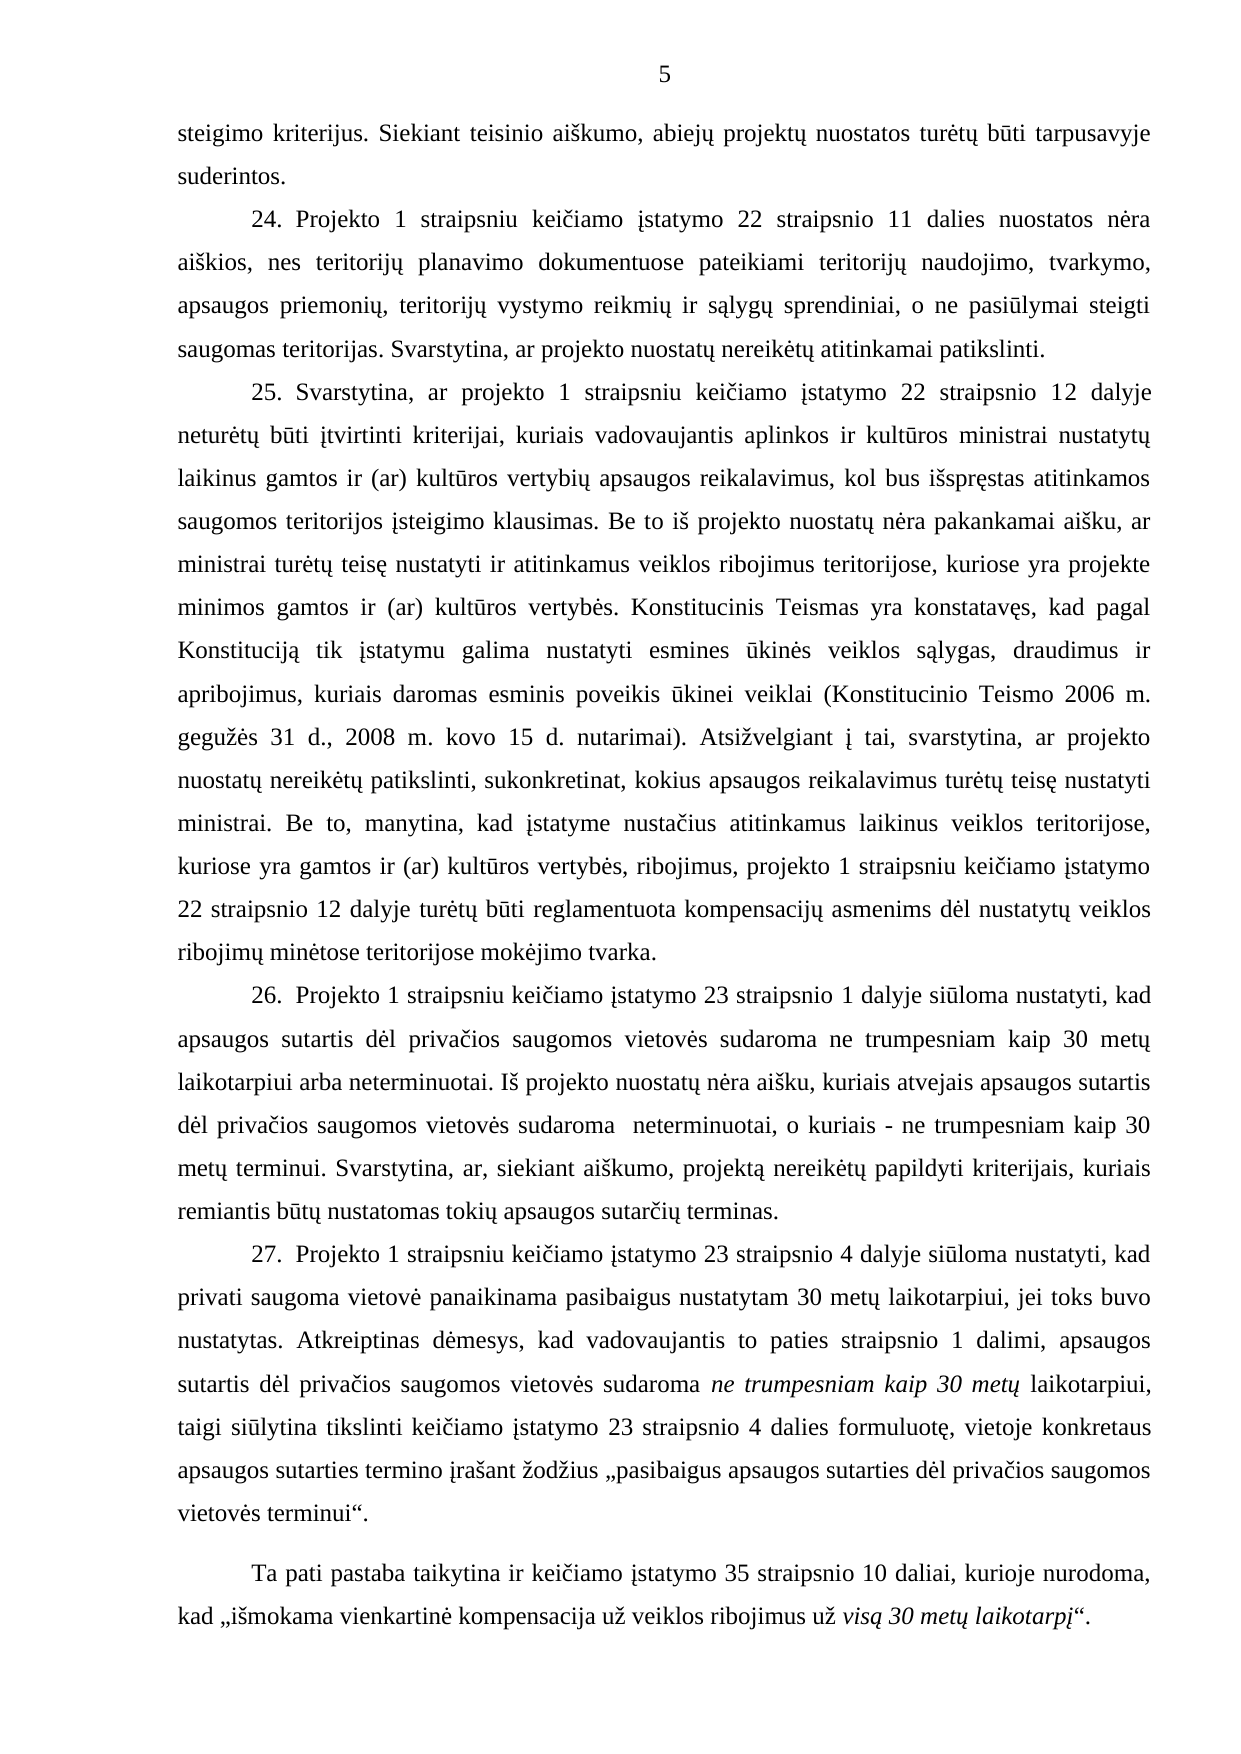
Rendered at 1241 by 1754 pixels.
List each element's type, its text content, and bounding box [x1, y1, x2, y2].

list Svarstytina, ar projekto 1 straipsniu keičiamo įstatymo 22 straipsnio 12 dalyje neturėtų būti įtvirtinti kriterijai, kuriais vadovaujantis aplinkos ir kultūros ministrai nustatytų laikinus gamtos ir (ar) kultūros vertybių apsaugos reikalavimus, kol bus išspręstas atitinkamos saugomos teritorijos įsteigimo klausimas. Be to iš projekto nuostatų nėra pakankamai aišku, ar ministrai turėtų teisę nustatyti ir atitinkamus veiklos ribojimus teritorijose, kuriose yra projekte minimos gamtos ir (ar) kultūros vertybės. Konstitucinis Teismas yra konstatavęs, kad pagal Konstituciją tik įstatymu galima nustatyti esmines ūkinės veiklos sąlygas, draudimus ir apribojimus, kuriais daromas esminis poveikis ūkinei veiklai (Konstitucinio Teismo 2006 m. gegužės 31 d., 2008 m. kovo 15 d. nutarimai). Atsižvelgiant į tai, svarstytina, ar projekto nuostatų nereikėtų patikslinti, sukonkretinat, kokius apsaugos reikalavimus turėtų teisę nustatyti ministrai. Be to, manytina, kad įstatyme nustačius atitinkamus laikinus veiklos teritorijose, kuriose yra gamtos ir (ar) kultūros vertybės, ribojimus, projekto 1 straipsniu keičiamo įstatymo 22 straipsnio 12 dalyje turėtų būti reglamentuota kompensacijų asmenims dėl nustatytų veiklos ribojimų minėtose teritorijose mokėjimo tvarka. [177, 377, 1152, 966]
list Projekto 1 straipsniu keičiamo įstatymo 23 straipsnio 1 dalyje siūloma nustatyti, kad apsaugos sutartis dėl privačios saugomos vietovės sudaroma ne trumpesniam kaip 30 metų laikotarpiui arba neterminuotai. Iš projekto nuostatų nėra aišku, kuriais atvejais apsaugos sutartis dėl privačios saugomos vietovės sudaroma neterminuotai, o kuriais - ne trumpesniam kaip 30 metų terminui. Svarstytina, ar, siekiant aiškumo, projektą nereikėtų papildyti kriterijais, kuriais remiantis būtų nustatomas tokių apsaugos sutarčių terminas. [177, 981, 1152, 1225]
list Projekto 1 straipsniu keičiamo įstatymo 23 straipsnio 4 dalyje siūloma nustatyti, kad privati saugoma vietovė panaikinama pasibaigus nustatytam 30 metų laikotarpiui, jei toks buvo nustatytas. Atkreiptinas dėmesys, kad vadovaujantis to paties straipsnio 1 dalimi, apsaugos sutartis dėl privačios saugomos vietovės sudaroma ne trumpesniam kaip 30 metų laikotarpiui, taigi siūlytina tikslinti keičiamo įstatymo 23 straipsnio 4 dalies formuluotę, vietoje konkretaus apsaugos sutarties termino įrašant žodžius „pasibaigus apsaugos sutarties dėl privačios saugomos vietovės terminui“. [177, 1239, 1152, 1527]
list steigimo kriterijus. Siekiant teisinio aiškumo, abiejų projektų nuostatos turėtų būti tarpusavyje suderintos. [177, 118, 1152, 190]
list Projekto 1 straipsniu keičiamo įstatymo 22 straipsnio 11 dalies nuostatos nėra aiškios, nes teritorijų planavimo dokumentuose pateikiami teritorijų naudojimo, tvarkymo, apsaugos priemonių, teritorijų vystymo reikmių ir sąlygų sprendiniai, o ne pasiūlymai steigti saugomas teritorijas. Svarstytina, ar projekto nuostatų nereikėtų atitinkamai patikslinti. [177, 204, 1152, 362]
list Ta pati pastaba taikytina ir keičiamo įstatymo 35 straipsnio 10 daliai, kurioje nurodoma, kad „išmokama vienkartinė kompensacija už veiklos ribojimus už visą 30 metų laikotarpį“. [177, 1558, 1152, 1630]
